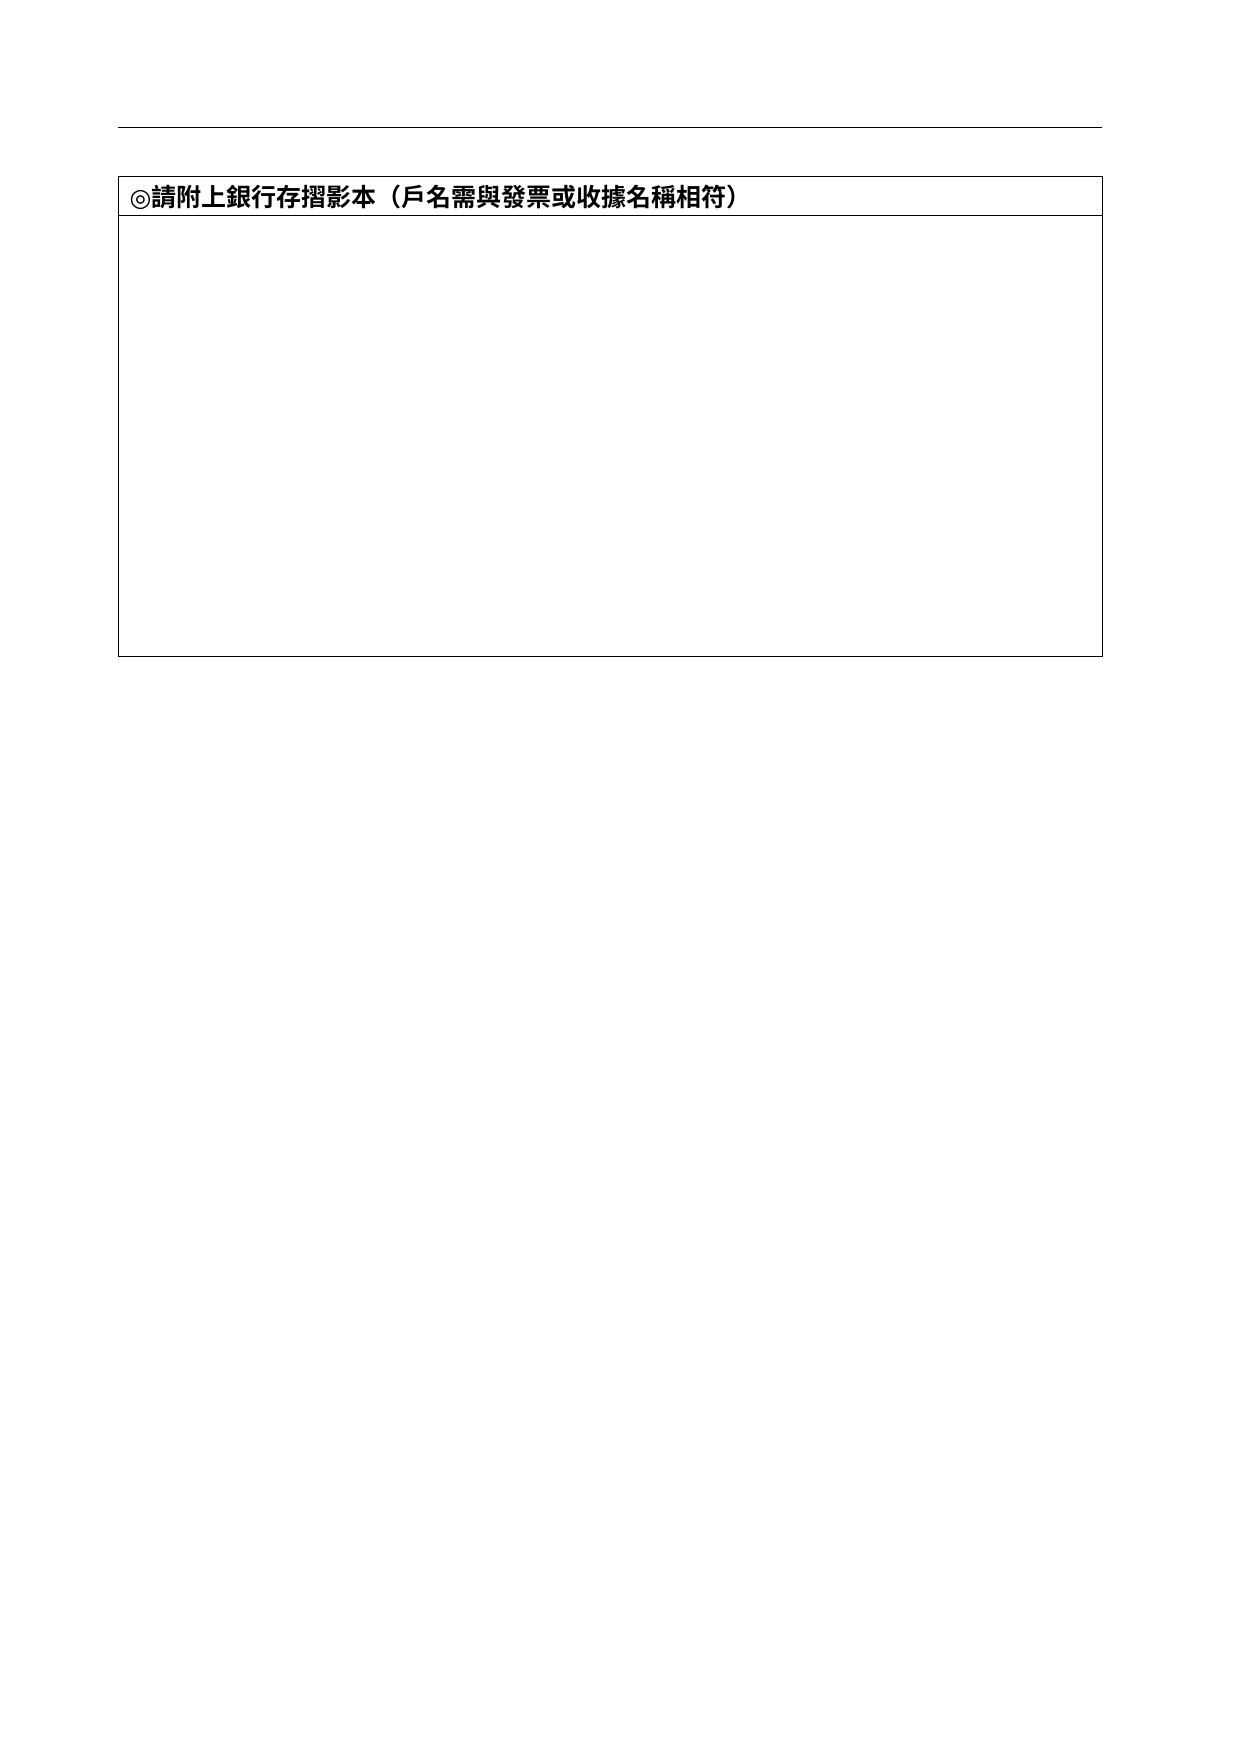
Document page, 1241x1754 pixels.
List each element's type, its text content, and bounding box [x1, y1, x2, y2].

table_cell ◎請附上銀行存摺影本（戶名需與發票或收據名稱相符） [119, 177, 1102, 214]
table_cell [118, 128, 300, 176]
table_cell [819, 128, 1102, 176]
table_cell [119, 216, 1102, 656]
table_cell [300, 128, 647, 176]
table_cell [648, 128, 819, 176]
